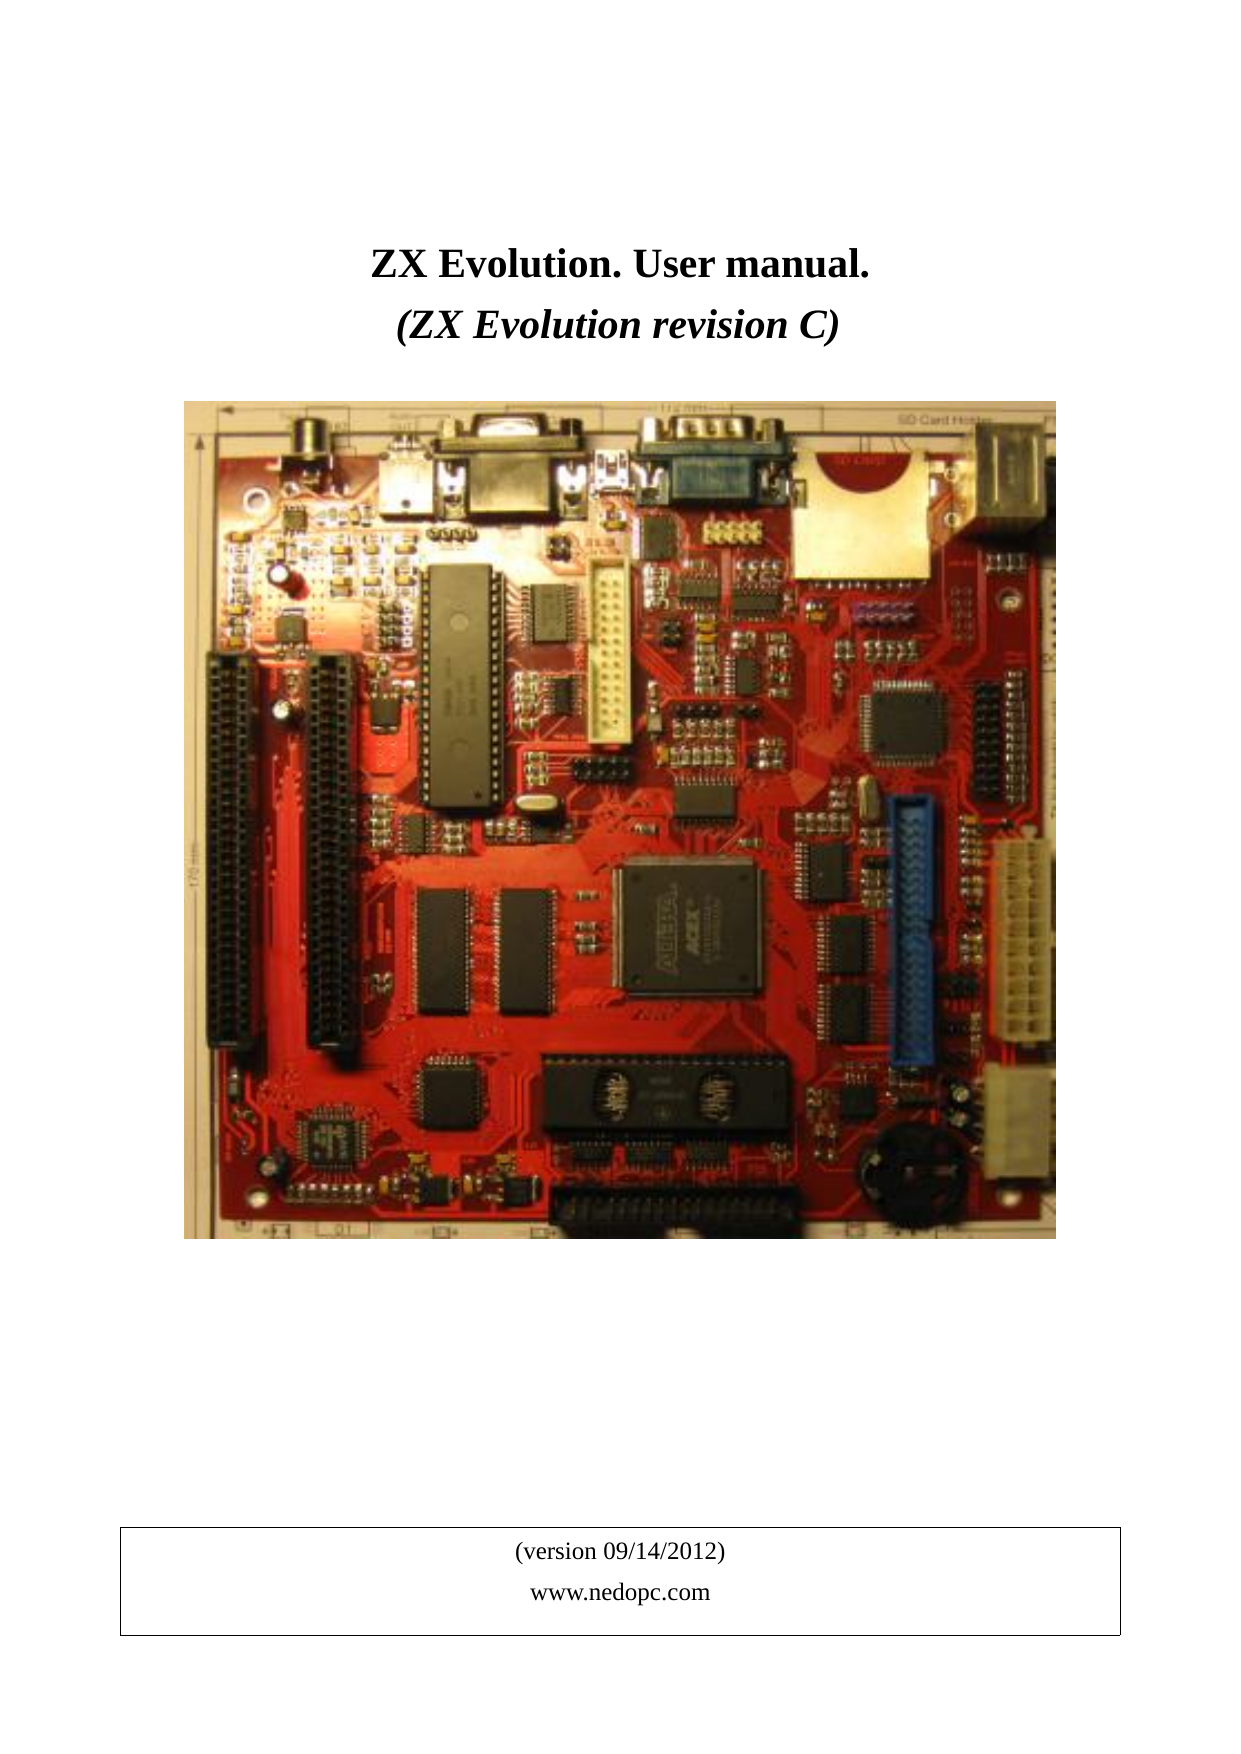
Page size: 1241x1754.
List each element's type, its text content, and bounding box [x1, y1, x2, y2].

text www.nedopc.com [129, 1577, 1111, 1606]
text (ZX Evolution revision C) [118, 299, 1122, 347]
text ZX Evolution. User manual. [118, 239, 1122, 287]
text (version 09/14/2012) [129, 1536, 1111, 1565]
picture [184, 401, 1056, 1239]
